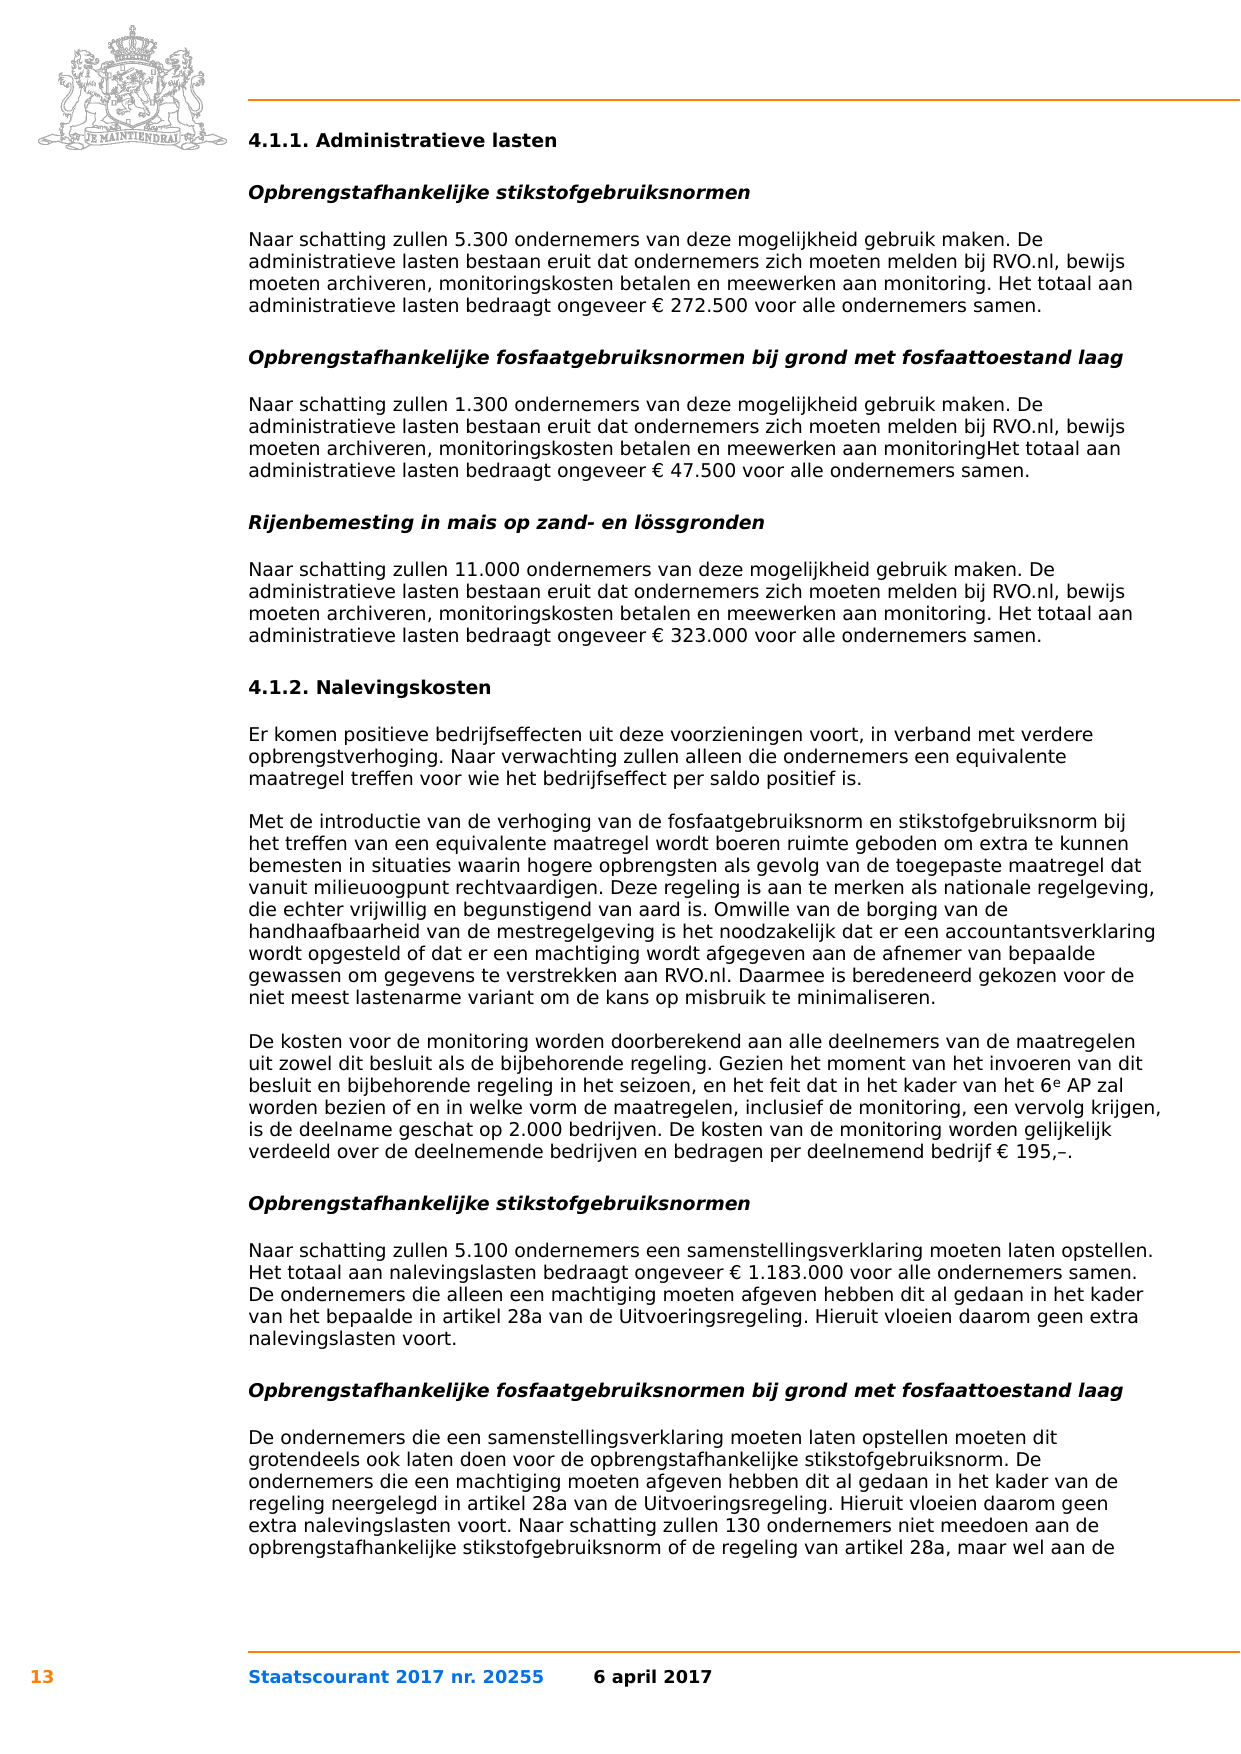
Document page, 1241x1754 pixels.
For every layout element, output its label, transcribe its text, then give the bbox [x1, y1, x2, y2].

picture [38, 25, 227, 150]
text Naar schatting zullen 11.000 ondernemers van deze mogelijkheid gebruik maken. De administratieve lasten bestaan eruit dat ondernemers zich moeten melden bij RVO.nl, bewijs moeten archiveren, monitoringskosten betalen en meewerken aan monitoring. Het totaal aan administratieve lasten bedraagt ongeveer € 323.000 voor alle ondernemers samen. [248, 559, 1163, 647]
text Er komen positieve bedrijfseffecten uit deze voorzieningen voort, in verband met verdere opbrengstverhoging. Naar verwachting zullen alleen die ondernemers een equivalente maatregel treffen voor wie het bedrijfseffect per saldo positief is. [248, 723, 1163, 789]
subtitle Opbrengstafhankelijke fosfaatgebruiksnormen bij grond met fosfaattoestand laag [248, 1380, 1163, 1402]
text Naar schatting zullen 5.100 ondernemers een samenstellingsverklaring moeten laten opstellen. Het totaal aan nalevingslasten bedraagt ongeveer € 1.183.000 voor alle ondernemers samen. De ondernemers die alleen een machtiging moeten afgeven hebben dit al gedaan in het kader van het bepaalde in artikel 28a van de Uitvoeringsregeling. Hieruit vloeien daarom geen extra nalevingslasten voort. [248, 1240, 1163, 1350]
subtitle 4.1.1. Administratieve lasten [248, 130, 1163, 152]
subtitle Opbrengstafhankelijke stikstofgebruiksnormen [248, 1193, 1163, 1215]
text Naar schatting zullen 1.300 ondernemers van deze mogelijkheid gebruik maken. De administratieve lasten bestaan eruit dat ondernemers zich moeten melden bij RVO.nl, bewijs moeten archiveren, monitoringskosten betalen en meewerken aan monitoringHet totaal aan administratieve lasten bedraagt ongeveer € 47.500 voor alle ondernemers samen. [248, 394, 1163, 482]
subtitle Opbrengstafhankelijke stikstofgebruiksnormen [248, 182, 1163, 204]
subtitle 4.1.2. Nalevingskosten [248, 677, 1163, 698]
text Naar schatting zullen 5.300 ondernemers van deze mogelijkheid gebruik maken. De administratieve lasten bestaan eruit dat ondernemers zich moeten melden bij RVO.nl, bewijs moeten archiveren, monitoringskosten betalen en meewerken aan monitoring. Het totaal aan administratieve lasten bedraagt ongeveer € 272.500 voor alle ondernemers samen. [248, 229, 1163, 317]
text De kosten voor de monitoring worden doorberekend aan alle deelnemers van de maatregelen uit zowel dit besluit als de bijbehorende regeling. Gezien het moment van het invoeren van dit besluit en bijbehorende regeling in het seizoen, en het feit dat in het kader van het 6e AP zal worden bezien of en in welke vorm de maatregelen, inclusief de monitoring, een vervolg krijgen, is de deelname geschat op 2.000 bedrijven. De kosten van de monitoring worden gelijkelijk verdeeld over de deelnemende bedrijven en bedragen per deelnemend bedrijf € 195,–. [248, 1031, 1163, 1163]
text Met de introductie van de verhoging van de fosfaatgebruiksnorm en stikstofgebruiksnorm bij het treffen van een equivalente maatregel wordt boeren ruimte geboden om extra te kunnen bemesten in situaties waarin hogere opbrengsten als gevolg van de toegepaste maatregel dat vanuit milieuoogpunt rechtvaardigen. Deze regeling is aan te merken als nationale regelgeving, die echter vrijwillig en begunstigend van aard is. Omwille van de borging van de handhaafbaarheid van de mestregelgeving is het noodzakelijk dat er een accountantsverklaring wordt opgesteld of dat er een machtiging wordt afgegeven aan de afnemer van bepaalde gewassen om gegevens te verstrekken aan RVO.nl. Daarmee is beredeneerd gekozen voor de niet meest lastenarme variant om de kans op misbruik te minimaliseren. [248, 811, 1163, 1009]
text De ondernemers die een samenstellingsverklaring moeten laten opstellen moeten dit grotendeels ook laten doen voor de opbrengstafhankelijke stikstofgebruiksnorm. De ondernemers die een machtiging moeten afgeven hebben dit al gedaan in het kader van de regeling neergelegd in artikel 28a van de Uitvoeringsregeling. Hieruit vloeien daarom geen extra nalevingslasten voort. Naar schatting zullen 130 ondernemers niet meedoen aan de opbrengstafhankelijke stikstofgebruiksnorm of de regeling van artikel 28a, maar wel aan de [248, 1427, 1163, 1559]
subtitle Rijenbemesting in mais op zand- en lössgronden [248, 512, 1163, 534]
subtitle Opbrengstafhankelijke fosfaatgebruiksnormen bij grond met fosfaattoestand laag [248, 347, 1163, 369]
